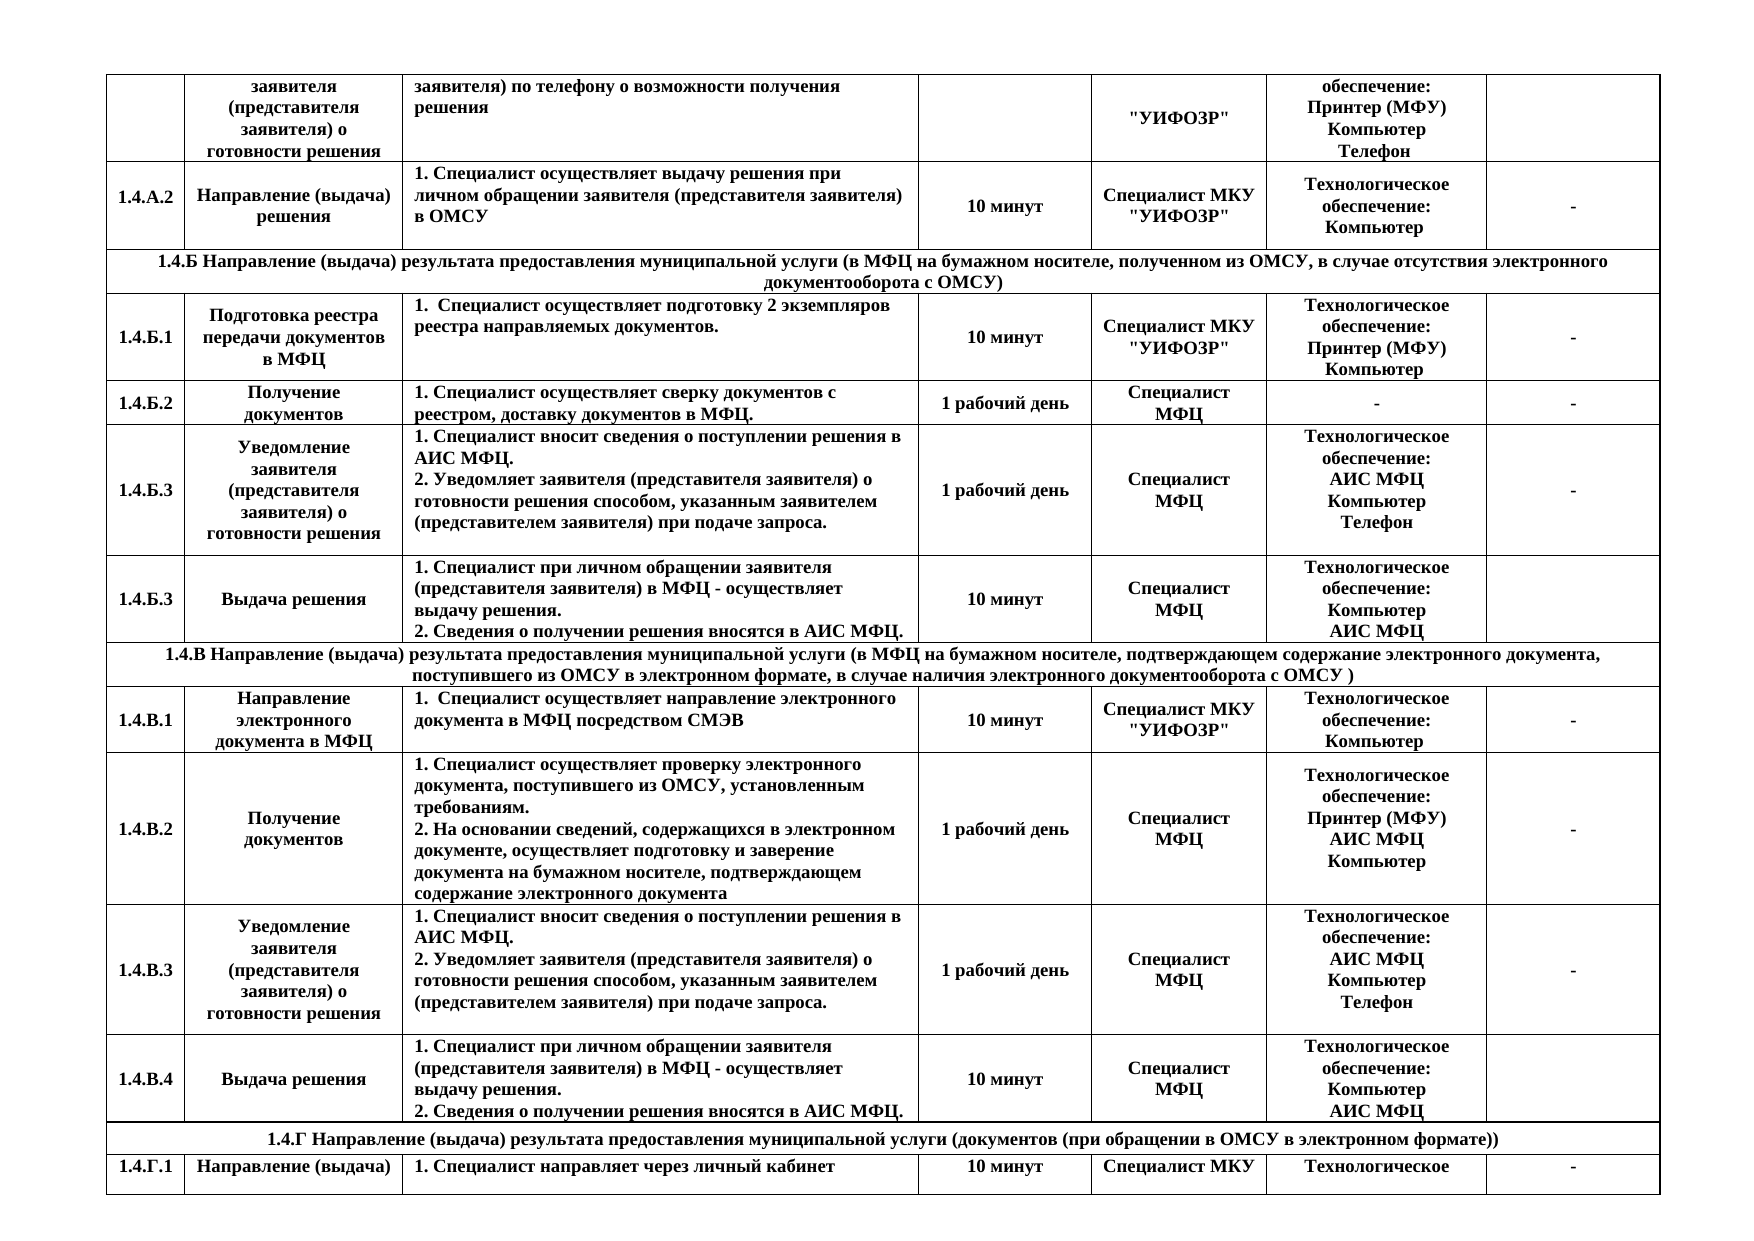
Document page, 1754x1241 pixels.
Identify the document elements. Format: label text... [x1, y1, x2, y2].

table_cell Технологическое обеспечение: Компьютер [1267, 162, 1486, 248]
table_cell 1. Специалист направляет через личный кабинет [403, 1155, 918, 1193]
table_cell "УИФОЗР" [1092, 75, 1266, 161]
table_cell 1 рабочий день [919, 381, 1091, 424]
table_cell - [1487, 162, 1659, 248]
table_cell 1. Специалист осуществляет направление электронного документа в МФЦ посредством СМЭВ [403, 687, 918, 752]
table_cell заявителя (представителя заявителя) о готовности решения [185, 75, 402, 161]
table_cell Направление (выдача) решения [185, 162, 402, 248]
table_cell 1.4.Б.2 [107, 381, 184, 424]
table_cell 1.4.В.2 [107, 753, 184, 904]
table_cell 1.4.Г.1 [107, 1155, 184, 1193]
table_cell 1. Специалист осуществляет выдачу решения при личном обращении заявителя (представителя заявителя) в ОМСУ [403, 162, 918, 248]
table_cell 10 минут [919, 1035, 1091, 1121]
table_cell Уведомление заявителя (представителя заявителя) о готовности решения [185, 425, 402, 554]
table_cell [919, 75, 1091, 161]
table_cell 1. Специалист вносит сведения о поступлении решения в АИС МФЦ. 2. Уведомляет заявителя (представителя заявителя) о готовности решения способом, указанным заявителем (представителем заявителя) при подаче запроса. [403, 425, 918, 554]
table_cell - [1487, 294, 1659, 380]
table_cell Уведомление заявителя (представителя заявителя) о готовности решения [185, 905, 402, 1034]
table_cell - [1487, 425, 1659, 554]
table_cell Специалист МКУ "УИФОЗР" [1092, 294, 1266, 380]
table_cell 1.4.А.2 [107, 162, 184, 248]
table_cell 1.4.Г Направление (выдача) результата предоставления муниципальной услуги (документов (при обращении в ОМСУ в электронном формате)) [107, 1123, 1659, 1154]
table_cell 1.4.Б.1 [107, 294, 184, 380]
table_cell - [1487, 1155, 1659, 1193]
table_cell [1487, 1035, 1659, 1121]
table_cell Специалист МФЦ [1092, 753, 1266, 904]
table_cell Получение документов [185, 381, 402, 424]
table_cell - [1487, 753, 1659, 904]
table_cell 1.4.В.3 [107, 905, 184, 1034]
table_cell 1 рабочий день [919, 753, 1091, 904]
table_cell 10 минут [919, 294, 1091, 380]
table_cell Специалист МФЦ [1092, 556, 1266, 642]
table_cell Выдача решения [185, 556, 402, 642]
table_cell 10 минут [919, 162, 1091, 248]
table_cell Получение документов [185, 753, 402, 904]
table_cell 1. Специалист осуществляет подготовку 2 экземпляров реестра направляемых документов. [403, 294, 918, 380]
table_cell Технологическое обеспечение: Принтер (МФУ) Компьютер [1267, 294, 1486, 380]
table_cell Специалист МКУ "УИФОЗР" [1092, 162, 1266, 248]
table_cell 1. Специалист при личном обращении заявителя (представителя заявителя) в МФЦ - осуществляет выдачу решения. 2. Сведения о получении решения вносятся в АИС МФЦ. [403, 556, 918, 642]
table_cell 1. Специалист при личном обращении заявителя (представителя заявителя) в МФЦ - осуществляет выдачу решения. 2. Сведения о получении решения вносятся в АИС МФЦ. [403, 1035, 918, 1121]
table_cell Технологическое обеспечение: АИС МФЦ Компьютер Телефон [1267, 425, 1486, 554]
table_cell 10 минут [919, 556, 1091, 642]
table_cell - [1487, 905, 1659, 1034]
table_cell Выдача решения [185, 1035, 402, 1121]
table_cell 1.4.Б.3 [107, 556, 184, 642]
table_cell Специалист МФЦ [1092, 381, 1266, 424]
table_cell Технологическое обеспечение: Компьютер [1267, 687, 1486, 752]
table_cell Специалист МФЦ [1092, 1035, 1266, 1121]
table_cell Технологическое обеспечение: АИС МФЦ Компьютер Телефон [1267, 905, 1486, 1034]
table_cell 1. Специалист осуществляет проверку электронного документа, поступившего из ОМСУ, установленным требованиям. 2. На основании сведений, содержащихся в электронном документе, осуществляет подготовку и заверение документа на бумажном носителе, подтверждающем содержание электронного документа [403, 753, 918, 904]
table_cell Направление электронного документа в МФЦ [185, 687, 402, 752]
table_cell 1 рабочий день [919, 425, 1091, 554]
table_cell - [1487, 687, 1659, 752]
table_cell Технологическое обеспечение: Компьютер АИС МФЦ [1267, 556, 1486, 642]
table_cell 10 минут [919, 1155, 1091, 1193]
table_cell Направление (выдача) [185, 1155, 402, 1193]
table_cell [107, 75, 184, 161]
table_cell Специалист МКУ [1092, 1155, 1266, 1193]
table_cell 1. Специалист осуществляет сверку документов с реестром, доставку документов в МФЦ. [403, 381, 918, 424]
table_cell Технологическое обеспечение: Принтер (МФУ) АИС МФЦ Компьютер [1267, 753, 1486, 904]
table_cell Подготовка реестра передачи документов в МФЦ [185, 294, 402, 380]
table_cell - [1487, 75, 1659, 161]
table_cell 10 минут [919, 687, 1091, 752]
table_cell Специалист МКУ "УИФОЗР" [1092, 687, 1266, 752]
table_cell Специалист МФЦ [1092, 425, 1266, 554]
table_cell [1487, 556, 1659, 642]
table_cell обеспечение: Принтер (МФУ) Компьютер Телефон [1267, 75, 1486, 161]
table_cell 1.4.В.4 [107, 1035, 184, 1121]
table_cell 1. Специалист вносит сведения о поступлении решения в АИС МФЦ. 2. Уведомляет заявителя (представителя заявителя) о готовности решения способом, указанным заявителем (представителем заявителя) при подаче запроса. [403, 905, 918, 1034]
table_cell 1.4.В Направление (выдача) результата предоставления муниципальной услуги (в МФЦ на бумажном носителе, подтверждающем содержание электронного документа, поступившего из ОМСУ в электронном формате, в случае наличия электронного документооборота с ОМСУ ) [107, 643, 1659, 686]
table_cell 1.4.Б.3 [107, 425, 184, 554]
table_cell 1.4.В.1 [107, 687, 184, 752]
table_cell Технологическое обеспечение: Компьютер АИС МФЦ [1267, 1035, 1486, 1121]
table_cell Технологическое [1267, 1155, 1486, 1193]
table_cell 1.4.Б Направление (выдача) результата предоставления муниципальной услуги (в МФЦ на бумажном носителе, полученном из ОМСУ, в случае отсутствия электронного документооборота с ОМСУ) [107, 250, 1659, 293]
table_cell - [1487, 381, 1659, 424]
table_cell 1 рабочий день [919, 905, 1091, 1034]
table_cell заявителя) по телефону о возможности получения решения [403, 75, 918, 161]
table_cell Специалист МФЦ [1092, 905, 1266, 1034]
table_cell - [1267, 381, 1486, 424]
